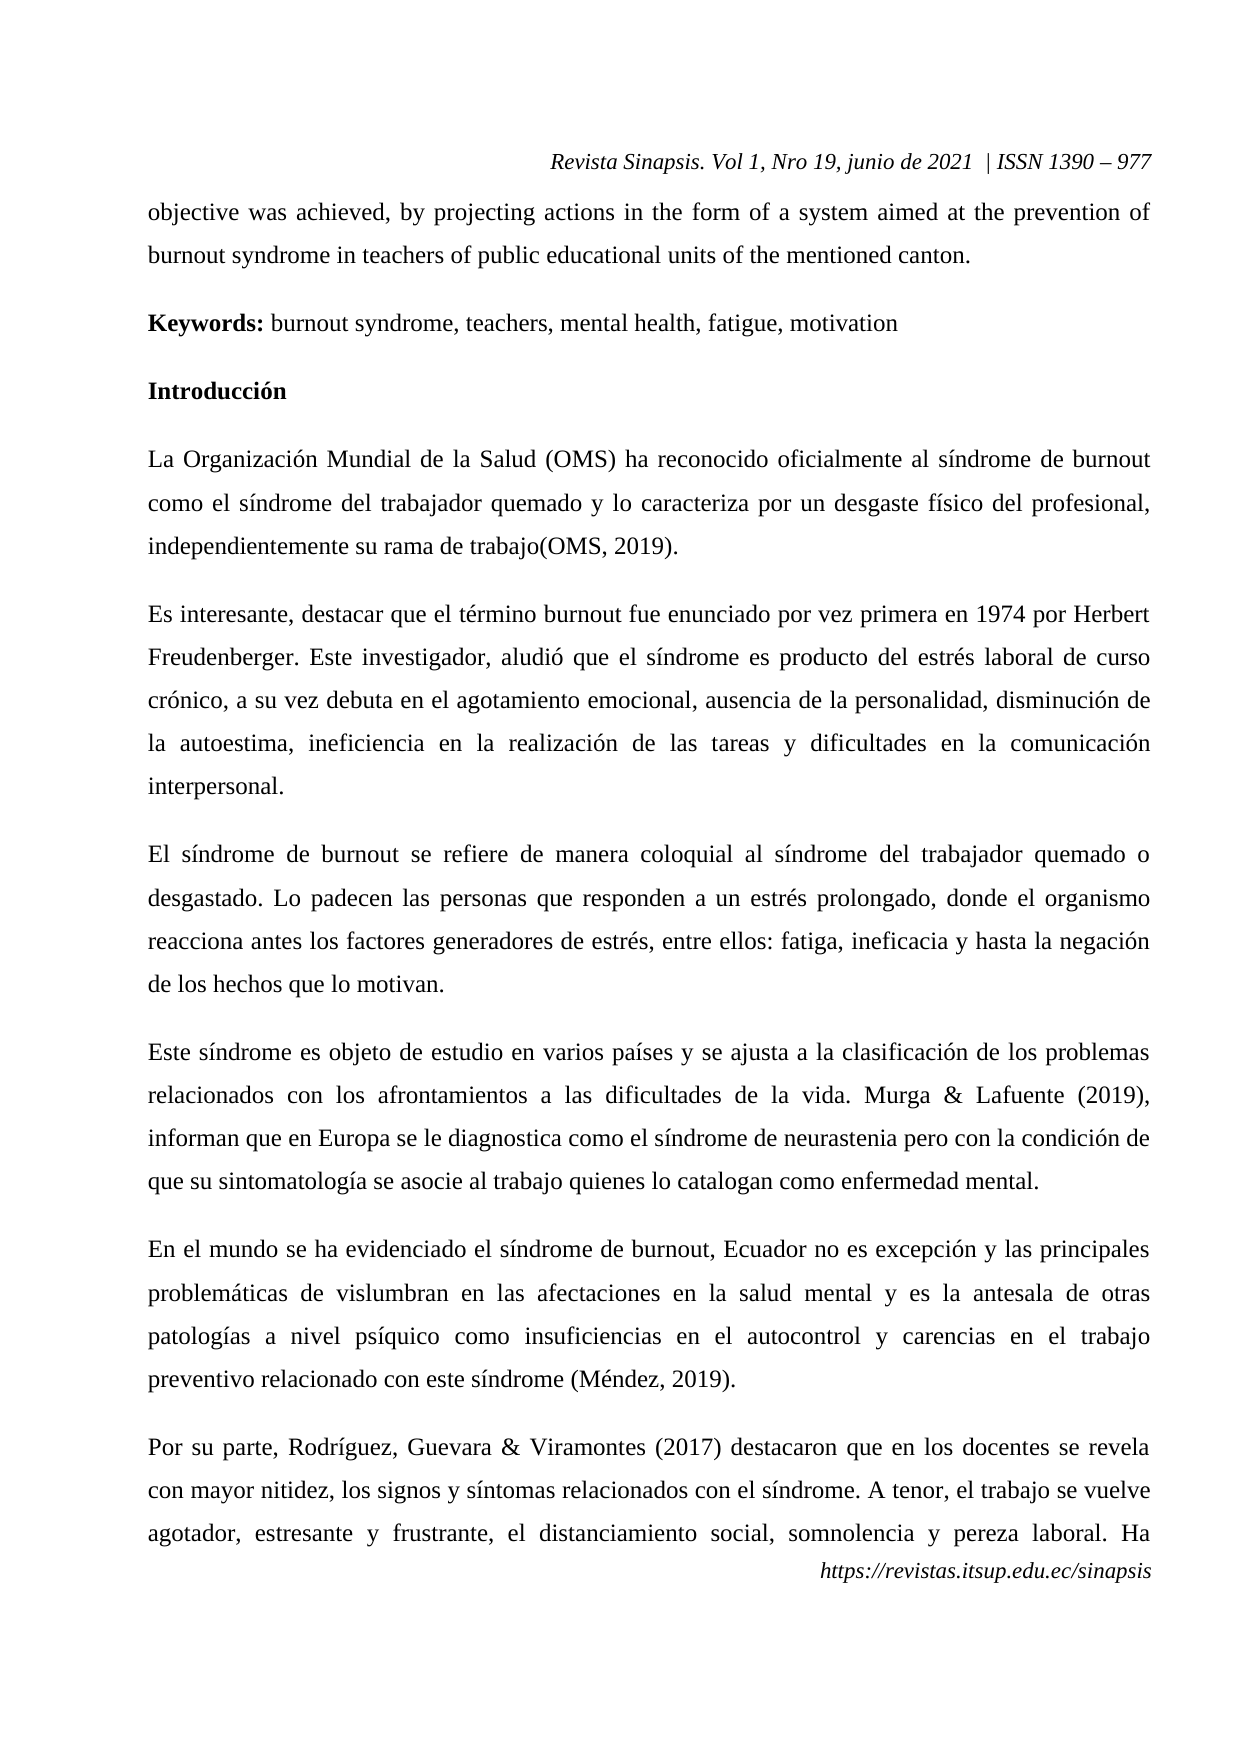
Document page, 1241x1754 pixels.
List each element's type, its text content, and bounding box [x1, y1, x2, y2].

text El síndrome de burnout se refiere de manera coloquial al síndrome del trabajador quemado o desgastado. Lo padecen las personas que responden a un estrés prolongado, donde el organismo reacciona antes los factores generadores de estrés, entre ellos: fatiga, ineficacia y hasta la negación de los hechos que lo motivan. [148, 839, 1152, 998]
text objective was achieved, by projecting actions in the form of a system aimed at the prevention of burnout syndrome in teachers of public educational units of the mentioned canton. [148, 197, 1152, 269]
text Keywords: burnout syndrome, teachers, mental health, fatigue, motivation [148, 308, 1152, 337]
text Por su parte, Rodríguez, Guevara & Viramontes (2017) destacaron que en los docentes se revela con mayor nitidez, los signos y síntomas relacionados con el síndrome. A tenor, el trabajo se vuelve agotador, estresante y frustrante, el distanciamiento social, somnolencia y pereza laboral. Ha [148, 1432, 1152, 1547]
text La Organización Mundial de la Salud (OMS) ha reconocido oficialmente al síndrome de burnout como el síndrome del trabajador quemado y lo caracteriza por un desgaste físico del profesional, independientemente su rama de trabajo(OMS, 2019). [148, 444, 1152, 559]
text Es interesante, destacar que el término burnout fue enunciado por vez primera en 1974 por Herbert Freudenberger. Este investigador, aludió que el síndrome es producto del estrés laboral de curso crónico, a su vez debuta en el agotamiento emocional, ausencia de la personalidad, disminución de la autoestima, ineficiencia en la realización de las tareas y dificultades en la comunicación interpersonal. [148, 599, 1152, 800]
text En el mundo se ha evidenciado el síndrome de burnout, Ecuador no es excepción y las principales problemáticas de vislumbran en las afectaciones en la salud mental y es la antesala de otras patologías a nivel psíquico como insuficiencias en el autocontrol y carencias en el trabajo preventivo relacionado con este síndrome (Méndez, 2019). [148, 1234, 1152, 1393]
text Este síndrome es objeto de estudio en varios países y se ajusta a la clasificación de los problemas relacionados con los afrontamientos a las dificultades de la vida. Murga & Lafuente (2019), informan que en Europa se le diagnostica como el síndrome de neurastenia pero con la condición de que su sintomatología se asocie al trabajo quienes lo catalogan como enfermedad mental. [148, 1037, 1152, 1195]
text Introducción [148, 376, 1152, 405]
